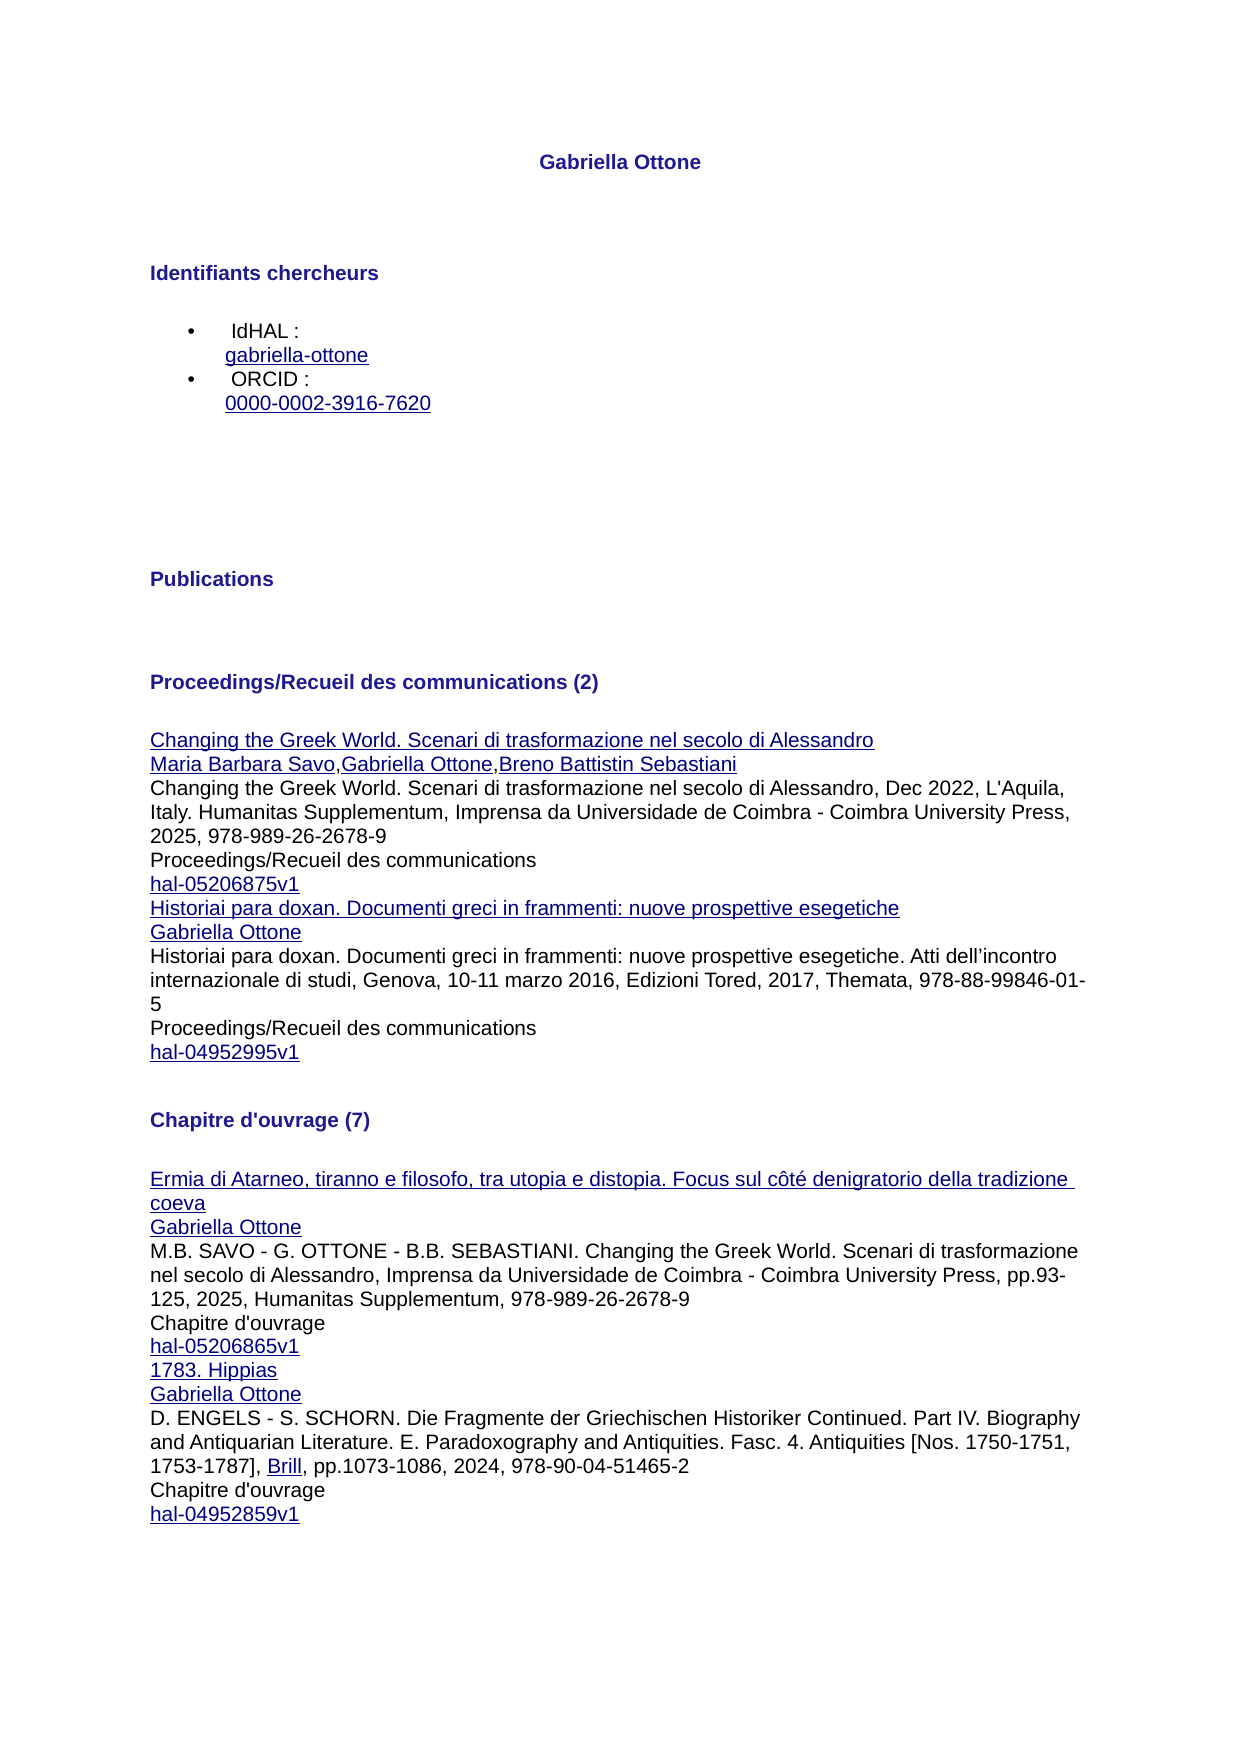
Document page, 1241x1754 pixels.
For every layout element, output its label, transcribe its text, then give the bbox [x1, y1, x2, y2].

subtitle Chapitre d'ouvrage (7) [150, 1108, 1090, 1132]
subtitle Proceedings/Recueil des communications (2) [150, 670, 1090, 694]
table_cell Historiai para doxan. Documenti greci in frammenti: nuove prospettive esegetiche Gabriella Ottone Historiai para doxan. Documenti greci in frammenti: nuove prospettive esegetiche. Atti dell’incontro internazionale di studi, Genova, 10-11 marzo 2016, Edizioni Tored, 2017, Themata, 978-88-99846-01-5 Proceedings/Recueil des communications hal-04952995v1 [150, 896, 1090, 1063]
list gabriella-ottone [187, 343, 1090, 367]
subtitle Gabriella Ottone [150, 150, 1090, 174]
subtitle Identifiants chercheurs [150, 260, 1090, 284]
table_header Ermia di Atarneo, tiranno e filosofo, tra utopia e distopia. Focus sul côté denigratorio della tradizione coeva Gabriella Ottone M.B. SAVO - G. OTTONE - B.B. SEBASTIANI. Changing the Greek World. Scenari di trasformazione nel secolo di Alessandro, Imprensa da Universidade de Coimbra - Coimbra University Press, pp.93-125, 2025, Humanitas Supplementum, 978‑989‑26‑2678‑9 Chapitre d'ouvrage hal-05206865v1 [150, 1167, 1090, 1358]
table_cell 1783. Hippias Gabriella Ottone D. ENGELS - S. SCHORN. Die Fragmente der Griechischen Historiker Continued. Part IV. Biography and Antiquarian Literature. E. Paradoxography and Antiquities. Fasc. 4. Antiquities [Nos. 1750-1751, 1753-1787], Brill, pp.1073-1086, 2024, 978-90-04-51465-2 Chapitre d'ouvrage hal-04952859v1 [150, 1358, 1090, 1526]
list ORCID : [187, 367, 1090, 391]
list IdHAL : [187, 319, 1090, 343]
subtitle Publications [150, 567, 1090, 591]
list 0000-0002-3916-7620 [187, 391, 1090, 414]
table_header Changing the Greek World. Scenari di trasformazione nel secolo di Alessandro Maria Barbara Savo,Gabriella Ottone,Breno Battistin Sebastiani Changing the Greek World. Scenari di trasformazione nel secolo di Alessandro, Dec 2022, L'Aquila, Italy. Humanitas Supplementum, Imprensa da Universidade de Coimbra - Coimbra University Press, 2025, 978‑989‑26‑2678‑9 Proceedings/Recueil des communications hal-05206875v1 [150, 728, 1090, 896]
